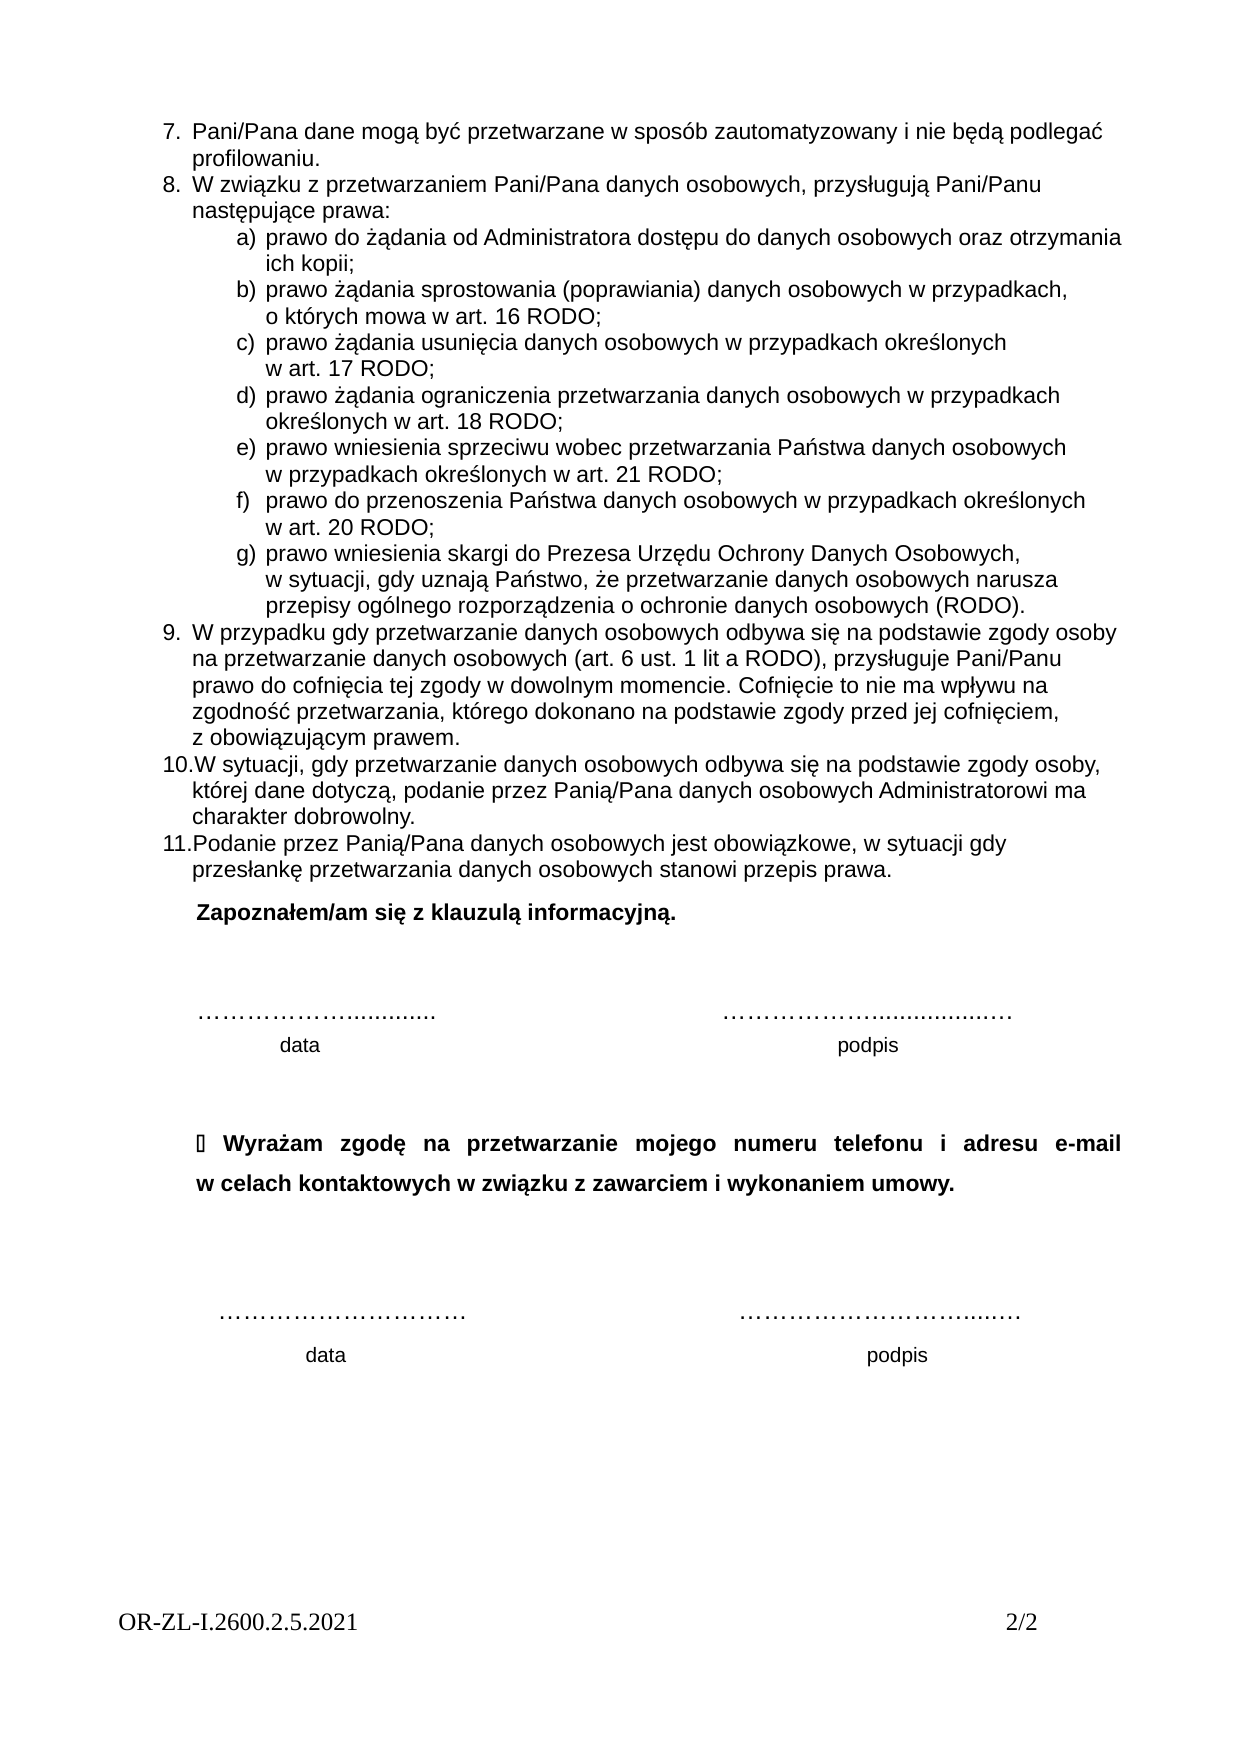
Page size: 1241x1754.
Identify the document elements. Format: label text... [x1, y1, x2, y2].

text ………………………… ……………………….....… [118, 1296, 1122, 1324]
list data podpis [196, 1029, 1122, 1058]
list W przypadku gdy przetwarzanie danych osobowych odbywa się na podstawie zgody osoby na przetwarzanie danych osobowych (art. 6 ust. 1 lit a RODO), przysługuje Pani/Panu prawo do cofnięcia tej zgody w dowolnym momencie. Cofnięcie to nie ma wpływu na zgodność przetwarzania, którego dokonano na podstawie zgody przed jej cofnięciem, z obowiązującym prawem. [162, 619, 1122, 751]
list Podanie przez Panią/Pana danych osobowych jest obowiązkowe, w sytuacji gdy przesłankę przetwarzania danych osobowych stanowi przepis prawa. [162, 830, 1122, 882]
list W sytuacji, gdy przetwarzanie danych osobowych odbywa się na podstawie zgody osoby, której dane dotyczą, podanie przez Panią/Pana danych osobowych Administratorowi ma charakter dobrowolny. [162, 751, 1122, 830]
list prawo do żądania od Administratora dostępu do danych osobowych oraz otrzymania ich kopii; [236, 223, 1122, 276]
list prawo do przenoszenia Państwa danych osobowych w przypadkach określonych w art. 20 RODO; [236, 487, 1122, 540]
list Zapoznałem/am się z klauzulą informacyjną. [196, 897, 1122, 926]
list ………………............. ……………….................… [196, 996, 1122, 1025]
list Pani/Pana dane mogą być przetwarzane w sposób zautomatyzowany i nie będą podlegać profilowaniu. [162, 118, 1122, 171]
list prawo żądania usunięcia danych osobowych w przypadkach określonych w art. 17 RODO; [236, 329, 1122, 382]
text  Wyrażam zgodę na przetwarzanie mojego numeru telefonu i adresu e-mail w celach kontaktowych w związku z zawarciem i wykonaniem umowy. [196, 1128, 1122, 1196]
text data podpis [118, 1339, 1122, 1368]
list prawo wniesienia sprzeciwu wobec przetwarzania Państwa danych osobowych w przypadkach określonych w art. 21 RODO; [236, 434, 1122, 487]
list prawo żądania ograniczenia przetwarzania danych osobowych w przypadkach określonych w art. 18 RODO; [236, 382, 1122, 434]
list prawo żądania sprostowania (poprawiania) danych osobowych w przypadkach, o których mowa w art. 16 RODO; [236, 276, 1122, 329]
list prawo wniesienia skargi do Prezesa Urzędu Ochrony Danych Osobowych, w sytuacji, gdy uznają Państwo, że przetwarzanie danych osobowych narusza przepisy ogólnego rozporządzenia o ochronie danych osobowych (RODO). [236, 540, 1122, 619]
list W związku z przetwarzaniem Pani/Pana danych osobowych, przysługują Pani/Panu następujące prawa: [162, 171, 1122, 223]
